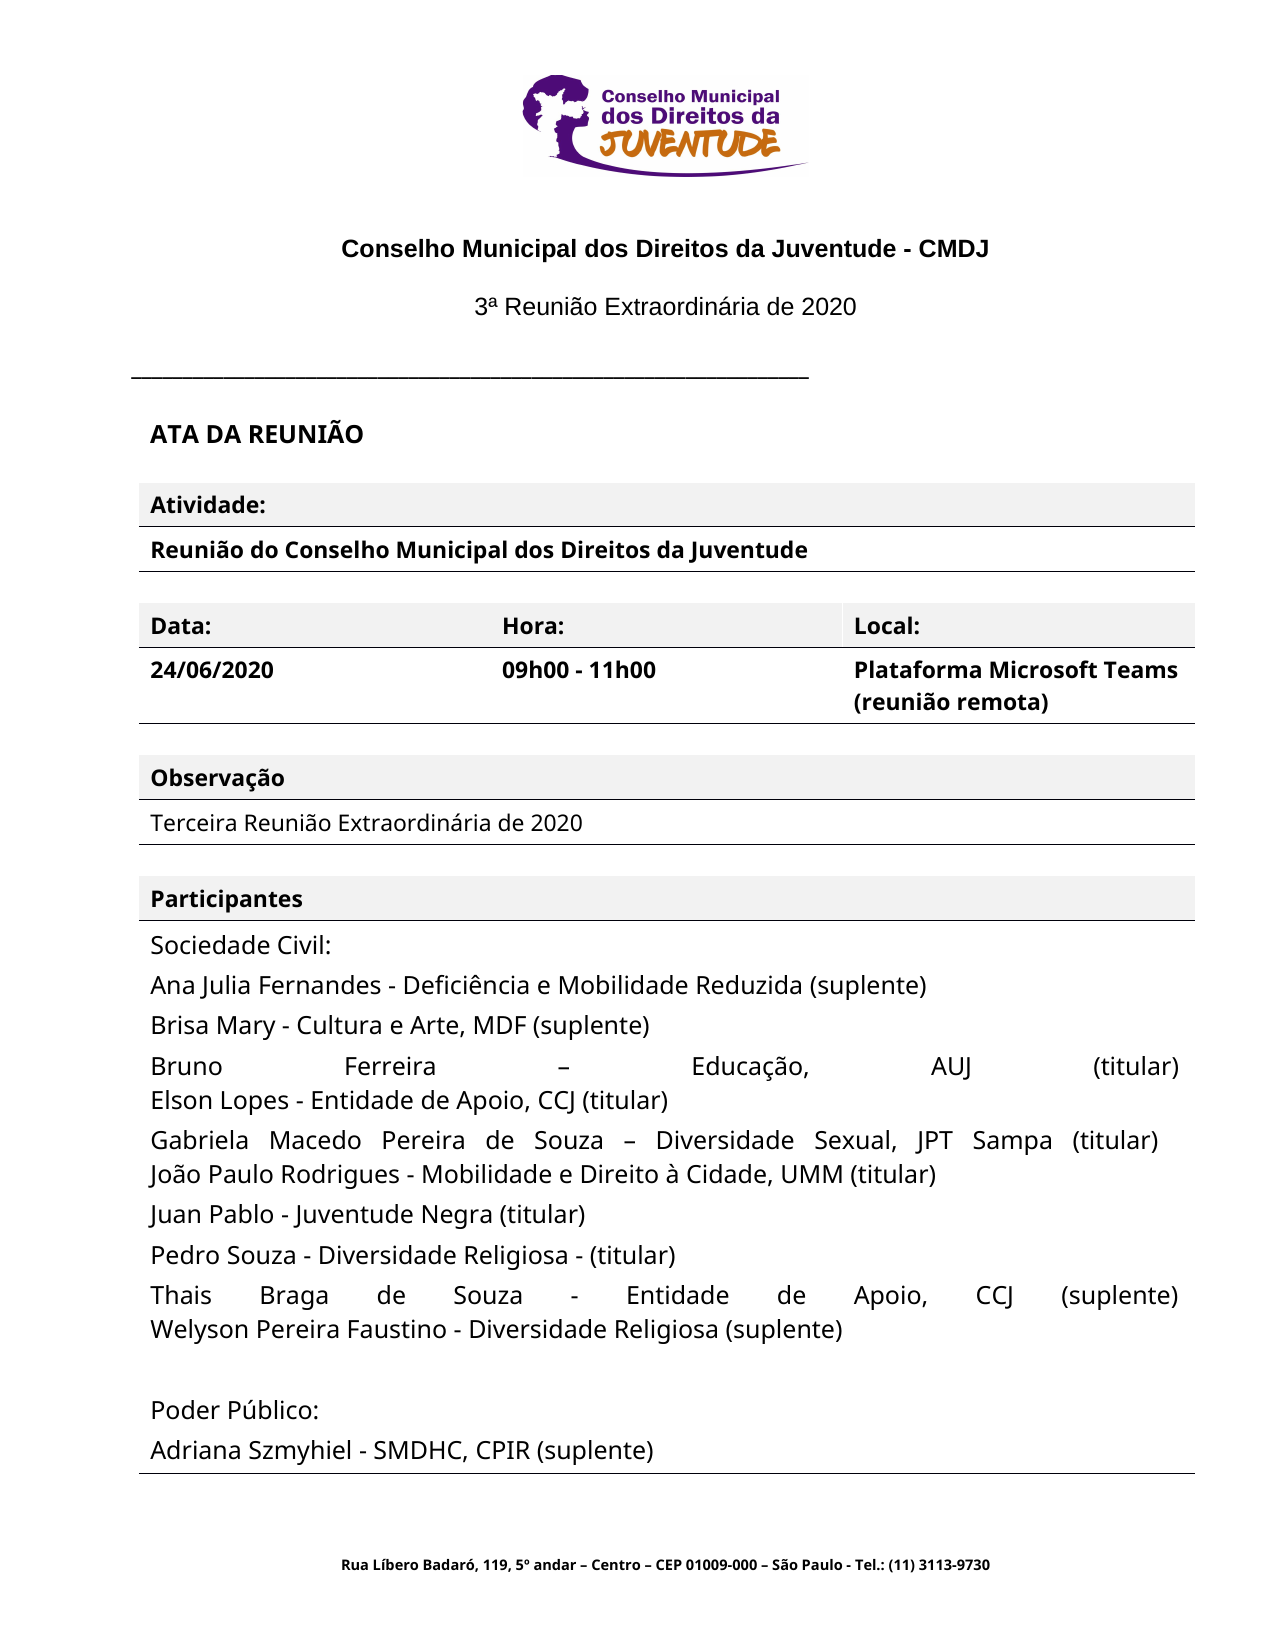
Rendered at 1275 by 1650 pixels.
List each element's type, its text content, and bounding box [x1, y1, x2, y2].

text __________________________________________________________________ [131, 349, 1237, 383]
picture [522, 75, 809, 177]
table_cell Sociedade Civil: Ana Julia Fernandes - Deficiência e Mobilidade Reduzida (suplente) Brisa Mary - Cultura e Arte, MDF (suplente) Bruno Ferreira – Educação, AUJ (titular) Elson Lopes - Entidade de Apoio, CCJ (titular) Gabriela Macedo Pereira de Souza – Diversidade Sexual, JPT Sampa (titular) João Paulo Rodrigues - Mobilidade e Direito à Cidade, UMM (titular) Juan Pablo - Juventude Negra (titular) Pedro Souza - Diversidade Religiosa - (titular) Thais Braga de Souza - Entidade de Apoio, CCJ (suplente) Welyson Pereira Faustino - Diversidade Religiosa (suplente) Poder Público: Adriana Szmyhiel - SMDHC, CPIR (suplente) [139, 921, 1195, 1473]
table_header Participantes [139, 876, 1195, 920]
table_header Local: [843, 603, 1195, 647]
table_cell Reunião do Conselho Municipal dos Direitos da Juventude [139, 527, 1195, 571]
table_header Data: [139, 603, 491, 647]
table_header Atividade: [139, 483, 1195, 526]
table_header Observação [139, 755, 1195, 799]
table_cell Terceira Reunião Extraordinária de 2020 [139, 800, 1195, 844]
table_cell 24/06/2020 [139, 648, 491, 723]
table_cell Plataforma Microsoft Teams (reunião remota) [843, 648, 1195, 723]
table_header Hora: [491, 603, 842, 647]
text ATA DA REUNIÃO [150, 417, 1237, 451]
table_cell 09h00 - 11h00 [491, 648, 842, 723]
